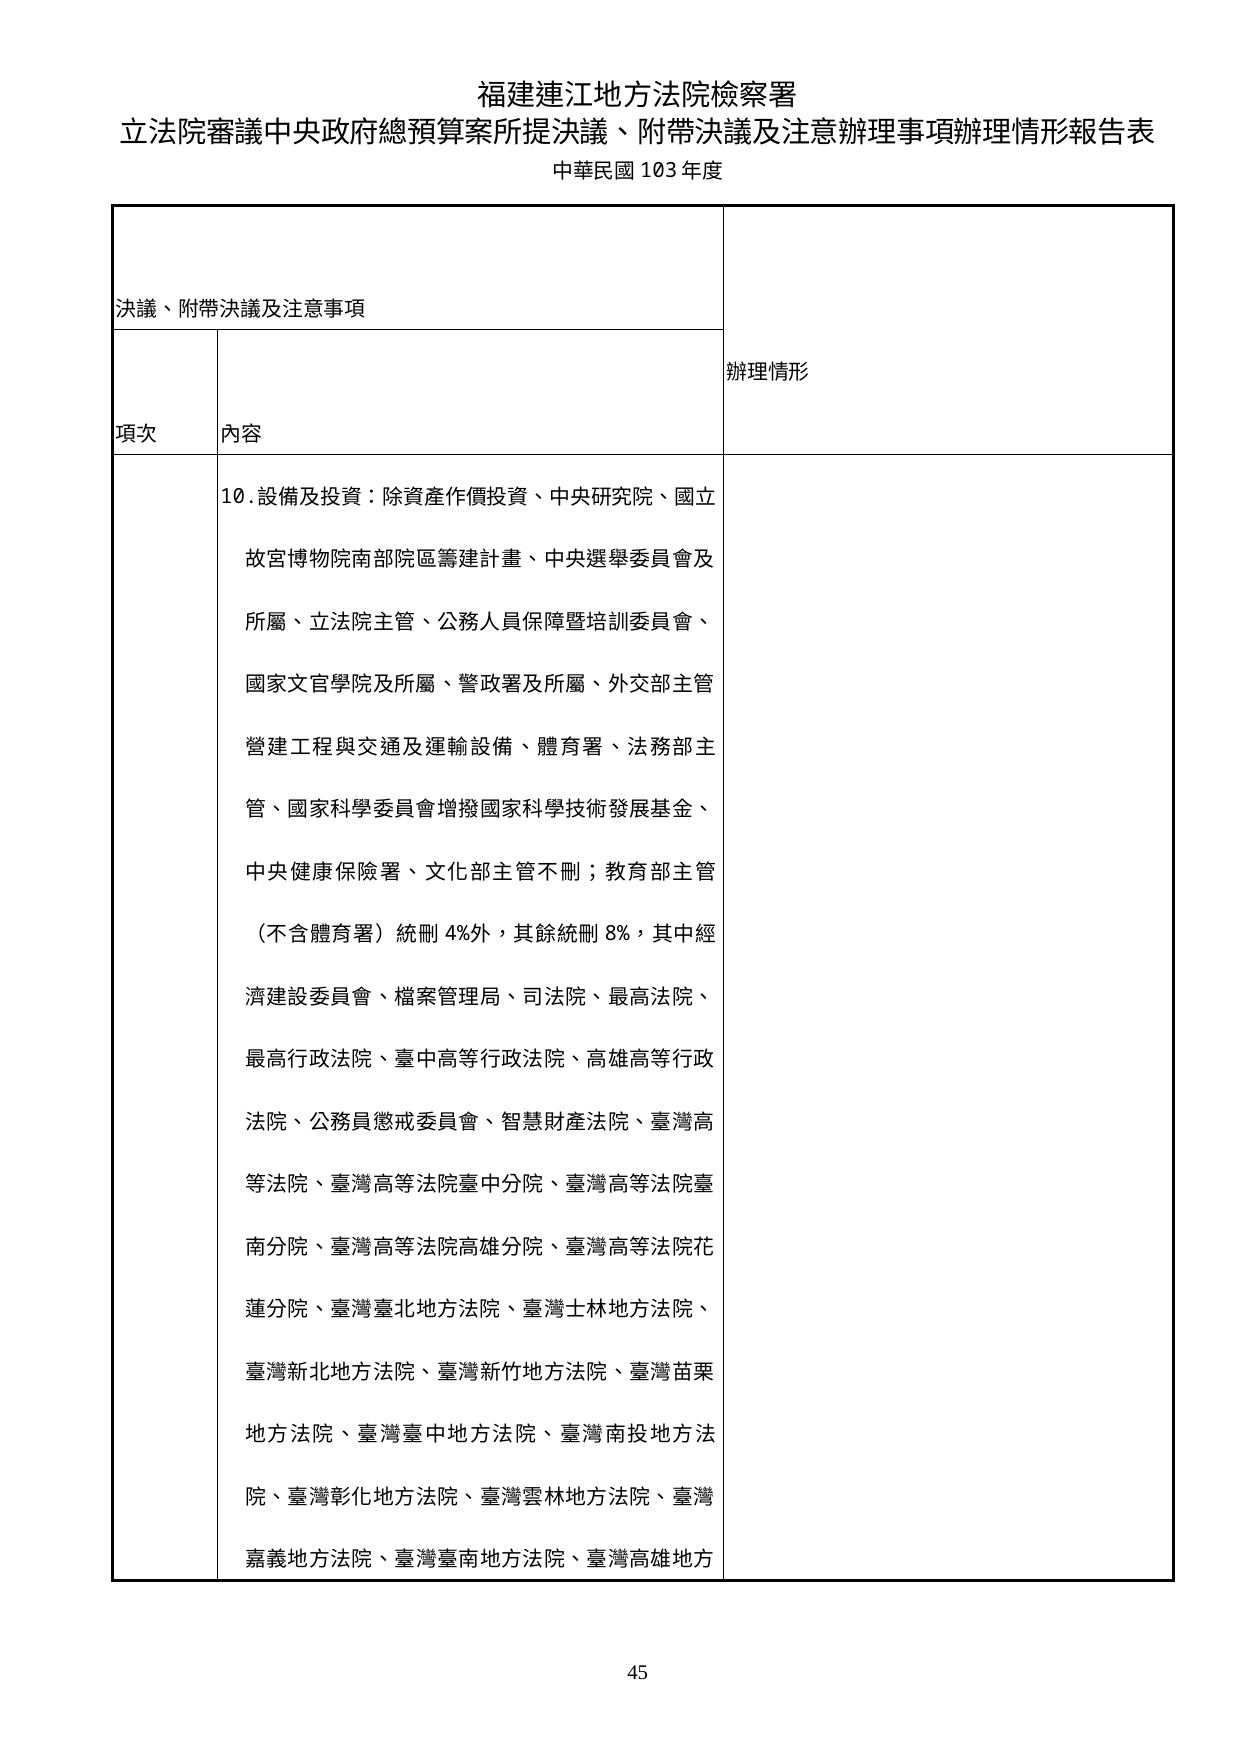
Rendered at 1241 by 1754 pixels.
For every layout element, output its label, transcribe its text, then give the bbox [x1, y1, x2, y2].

table_cell [724, 455, 1172, 1578]
table_cell [114, 455, 217, 1578]
table_cell 項次 [114, 330, 217, 453]
table_header 辦理情形 [724, 207, 1172, 453]
table_cell 內容 [218, 330, 723, 453]
table_cell 10.設備及投資：除資產作價投資、中央研究院、國立故宮博物院南部院區籌建計畫、中央選舉委員會及所屬、立法院主管、公務人員保障暨培訓委員會、國家文官學院及所屬、警政署及所屬、外交部主管營建工程與交通及運輸設備、體育署、法務部主管、國家科學委員會增撥國家科學技術發展基金、中央健康保險署、文化部主管不刪；教育部主管（不含體育署）統刪4%外，其餘統刪8%，其中經濟建設委員會、檔案管理局、司法院、最高法院、最高行政法院、臺中高等行政法院、高雄高等行政法院、公務員懲戒委員會、智慧財產法院、臺灣高等法院、臺灣高等法院臺中分院、臺灣高等法院臺南分院、臺灣高等法院高雄分院、臺灣高等法院花蓮分院、臺灣臺北地方法院、臺灣士林地方法院、臺灣新北地方法院、臺灣新竹地方法院、臺灣苗栗地方法院、臺灣臺中地方法院、臺灣南投地方法院、臺灣彰化地方法院、臺灣雲林地方法院、臺灣嘉義地方法院、臺灣臺南地方法院、臺灣高雄地方 [218, 455, 723, 1578]
table_header 決議、附帶決議及注意事項 [114, 207, 723, 328]
